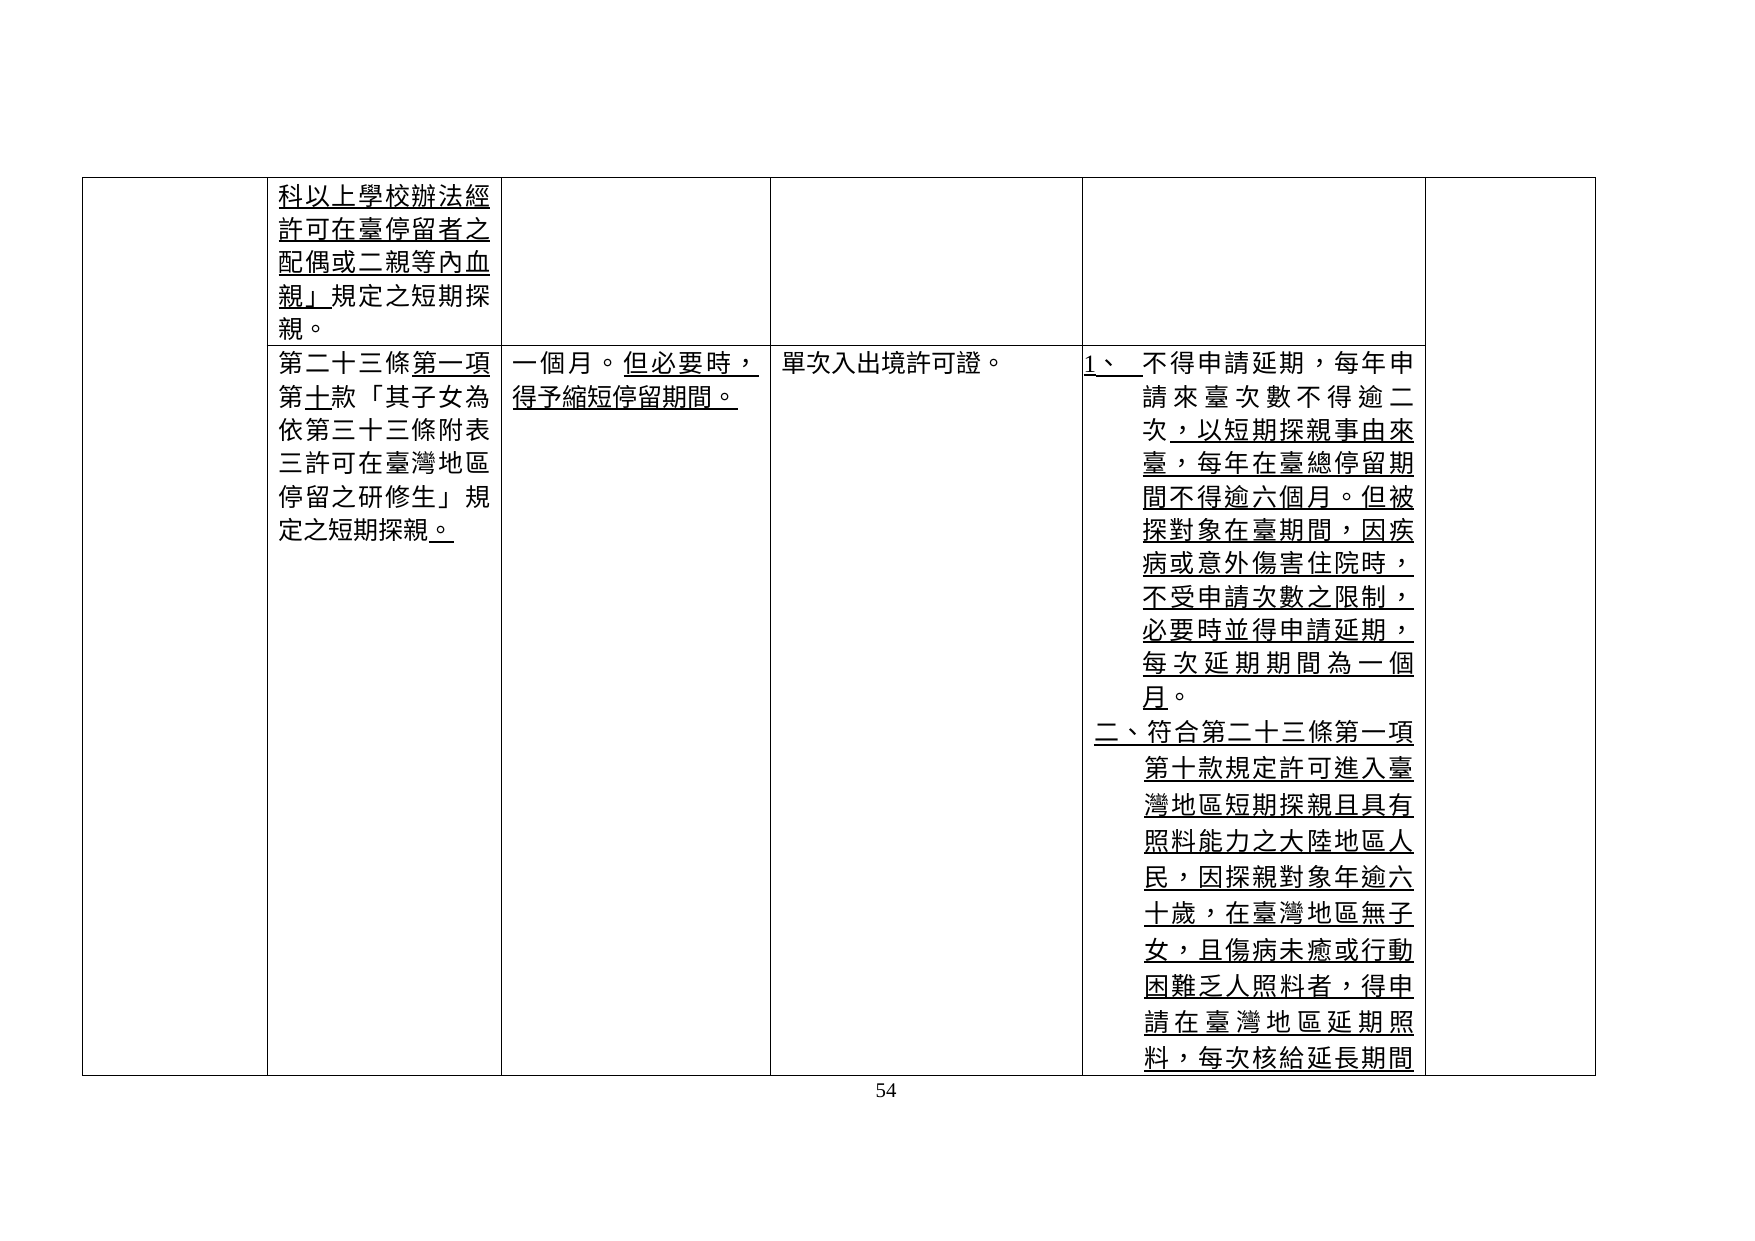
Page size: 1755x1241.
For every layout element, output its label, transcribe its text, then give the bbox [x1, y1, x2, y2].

table_cell [502, 178, 770, 345]
table_cell [83, 178, 267, 1075]
table_cell 單次入出境許可證。 [771, 346, 1082, 1075]
table_cell 不得申請延期，每年申請來臺次數不得逾二次，以短期探親事由來臺，每年在臺總停留期間不得逾六個月。但被探對象在臺期間，因疾病或意外傷害住院時，不受申請次數之限制，必要時並得申請延期，每次延期期間為一個月。 二、符合第二十三條第一項第十款規定許可進入臺灣地區短期探親且具有照料能力之大陸地區人民，因探親對象年逾六十歲，在臺灣地區無子女，且傷病未癒或行動困難乏人照料者，得申請在臺灣地區延期照料，每次核給延長期間 [1083, 346, 1425, 1075]
table_cell [1083, 178, 1425, 345]
table_cell 第二十三條第一項第十款「其子女為依第三十三條附表三許可在臺灣地區停留之研修生」規定之短期探親。 [268, 346, 501, 1075]
table_cell 一、申請短期探親之大陸地區人民不得申請同行或隨行。但有下列情形之一並提具證明文件，得同時申請其配偶或十八歲以上二親等內血親一人同行照料： 年滿六十歲以上且行動不便。 健康因素須專人照料。 二、同行照料之配偶或親屬，不得申請延期。但有罹患重病或受重傷須延後出境情形，經主管機關核准者，不在此限。 三、同行照料之配偶或親屬經主管機關核准先出境者，得再申請入境；其再入境者，除有前點但書所定情形者外，應與申請人同時出境。 [1426, 178, 1595, 1075]
table_cell 科以上學校辦法經許可在臺停留者之配偶或二親等內血親」規定之短期探親。 [268, 178, 501, 345]
table_cell [771, 178, 1082, 345]
table_cell 一個月。但必要時，得予縮短停留期間。 [502, 346, 770, 1075]
